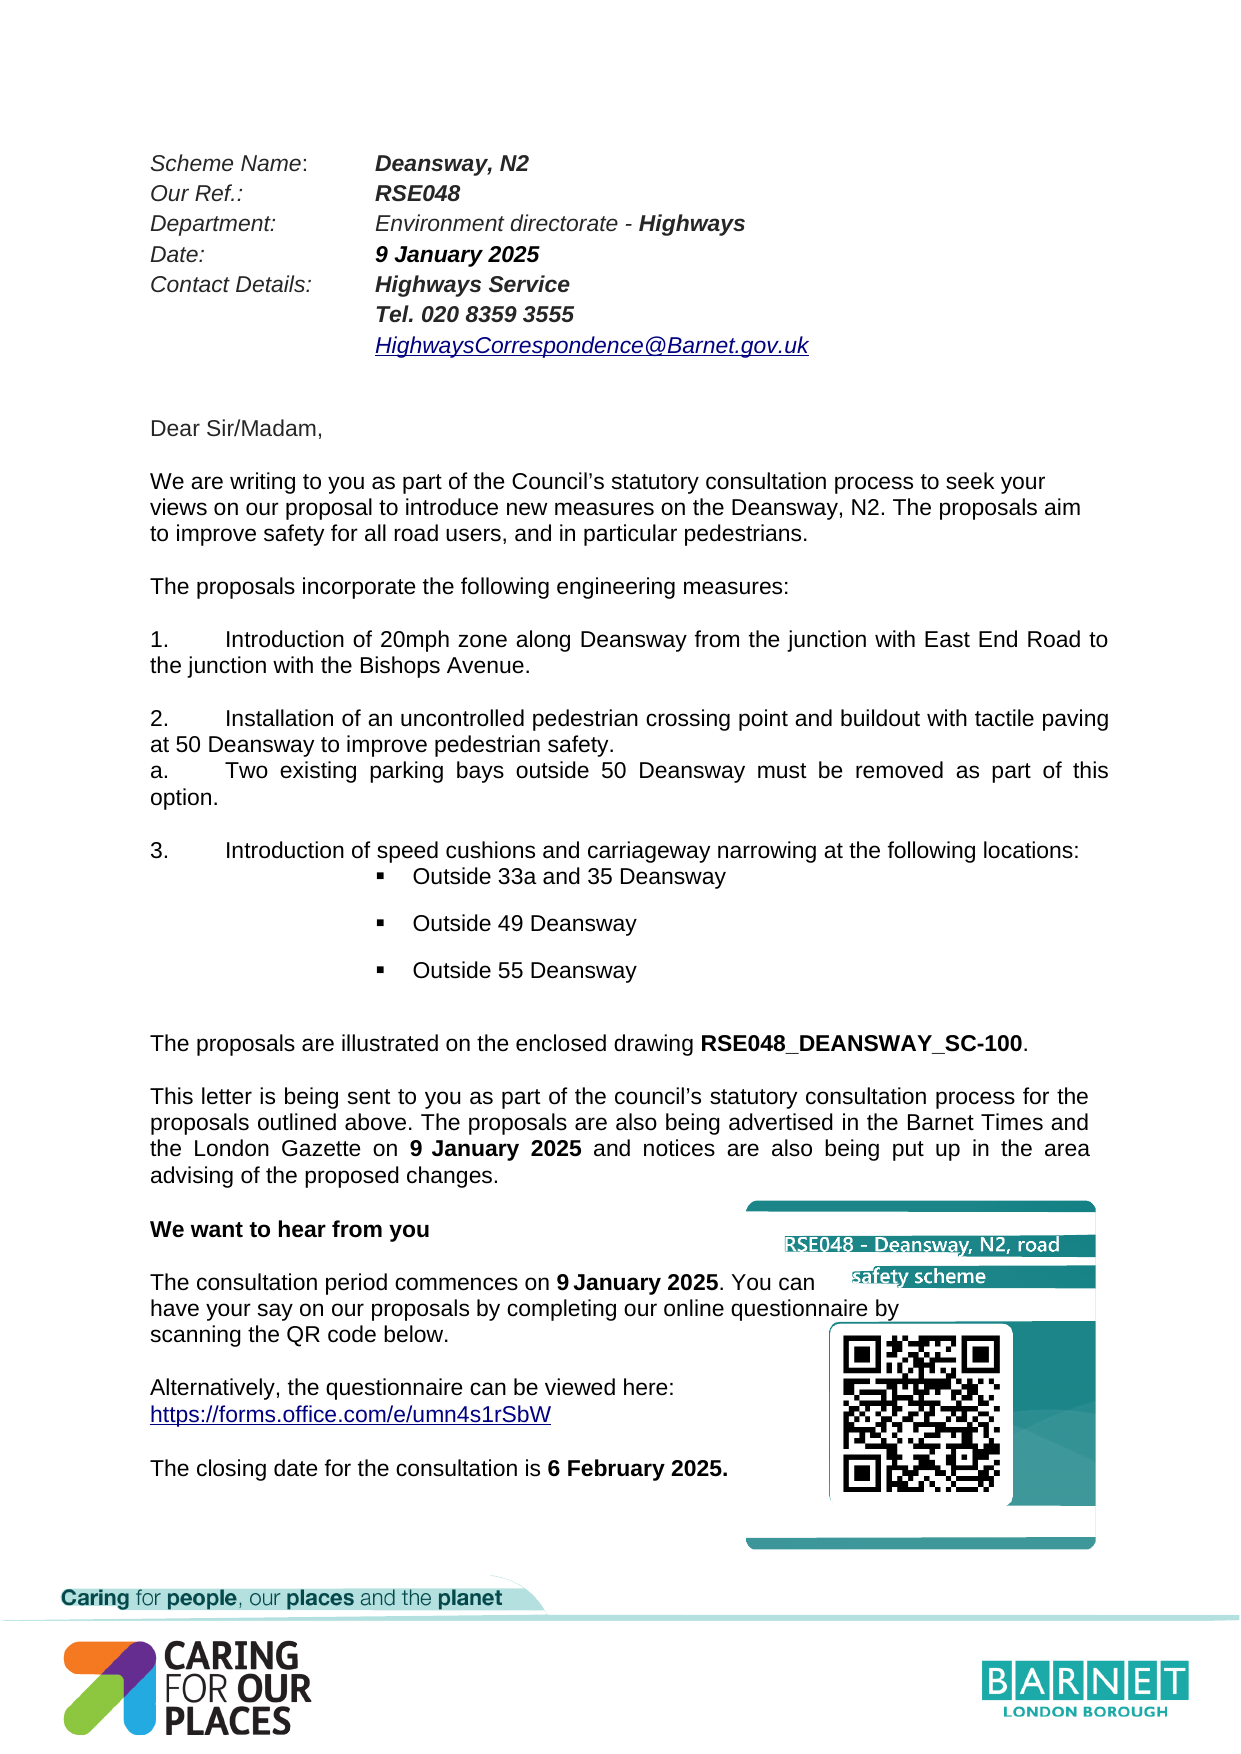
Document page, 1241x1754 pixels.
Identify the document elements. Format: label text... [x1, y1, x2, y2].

text This letter is being sent to you as part of the council’s statutory consultation process for the proposals outlined above. The proposals are also being advertised in the Barnet Times and the London Gazette on 9 January 2025 and notices are also being put up in the area advising of the proposed changes. [150, 1083, 1090, 1188]
text We want to hear from you [150, 1216, 1090, 1242]
list Outside 55 Deansway [375, 957, 1090, 983]
list Two existing parking bays outside 50 Deansway must be removed as part of this option. [150, 757, 1110, 810]
text The proposals incorporate the following engineering measures: [150, 573, 1090, 599]
text The closing date for the consultation is 6 February 2025. [150, 1455, 829, 1481]
list Introduction of speed cushions and carriageway narrowing at the following locations: [150, 837, 1110, 863]
list Outside 49 Deansway [375, 910, 1090, 936]
list Installation of an uncontrolled pedestrian crossing point and buildout with tactile paving at 50 Deansway to improve pedestrian safety. [150, 705, 1110, 757]
text Dear Sir/Madam, [150, 415, 1090, 441]
text Date: 9 January 2025 [150, 241, 1090, 267]
text Scheme Name: Deansway, N2 [150, 150, 1090, 176]
list Introduction of 20mph zone along Deansway from the junction with East End Road to the junction with the Bishops Avenue. [150, 626, 1110, 678]
text Tel. 020 8359 3555 [150, 301, 1090, 327]
text The consultation period commences on 9 January 2025. You can have your say on our proposals by completing our online questionnaire by scanning the QR code below. [150, 1269, 1090, 1348]
text Contact Details: Highways Service [150, 271, 1090, 297]
list Outside 33a and 35 Deansway [375, 863, 1090, 889]
text The proposals are illustrated on the enclosed drawing RSE048_DEANSWAY_SC-100. [150, 1030, 1110, 1056]
text Department: Environment directorate - Highways [150, 210, 1090, 237]
text HighwaysCorrespondence@Barnet.gov.uk [225, 331, 1090, 359]
text We are writing to you as part of the Council’s statutory consultation process to seek your views on our proposal to introduce new measures on the Deansway, N2. The proposals aim to improve safety for all road users, and in particular pedestrians. [150, 468, 1090, 547]
text Alternatively, the questionnaire can be viewed here: https://forms.office.com/e/umn4s1rSbW [150, 1374, 829, 1428]
text Our Ref.: RSE048 [150, 180, 1090, 207]
